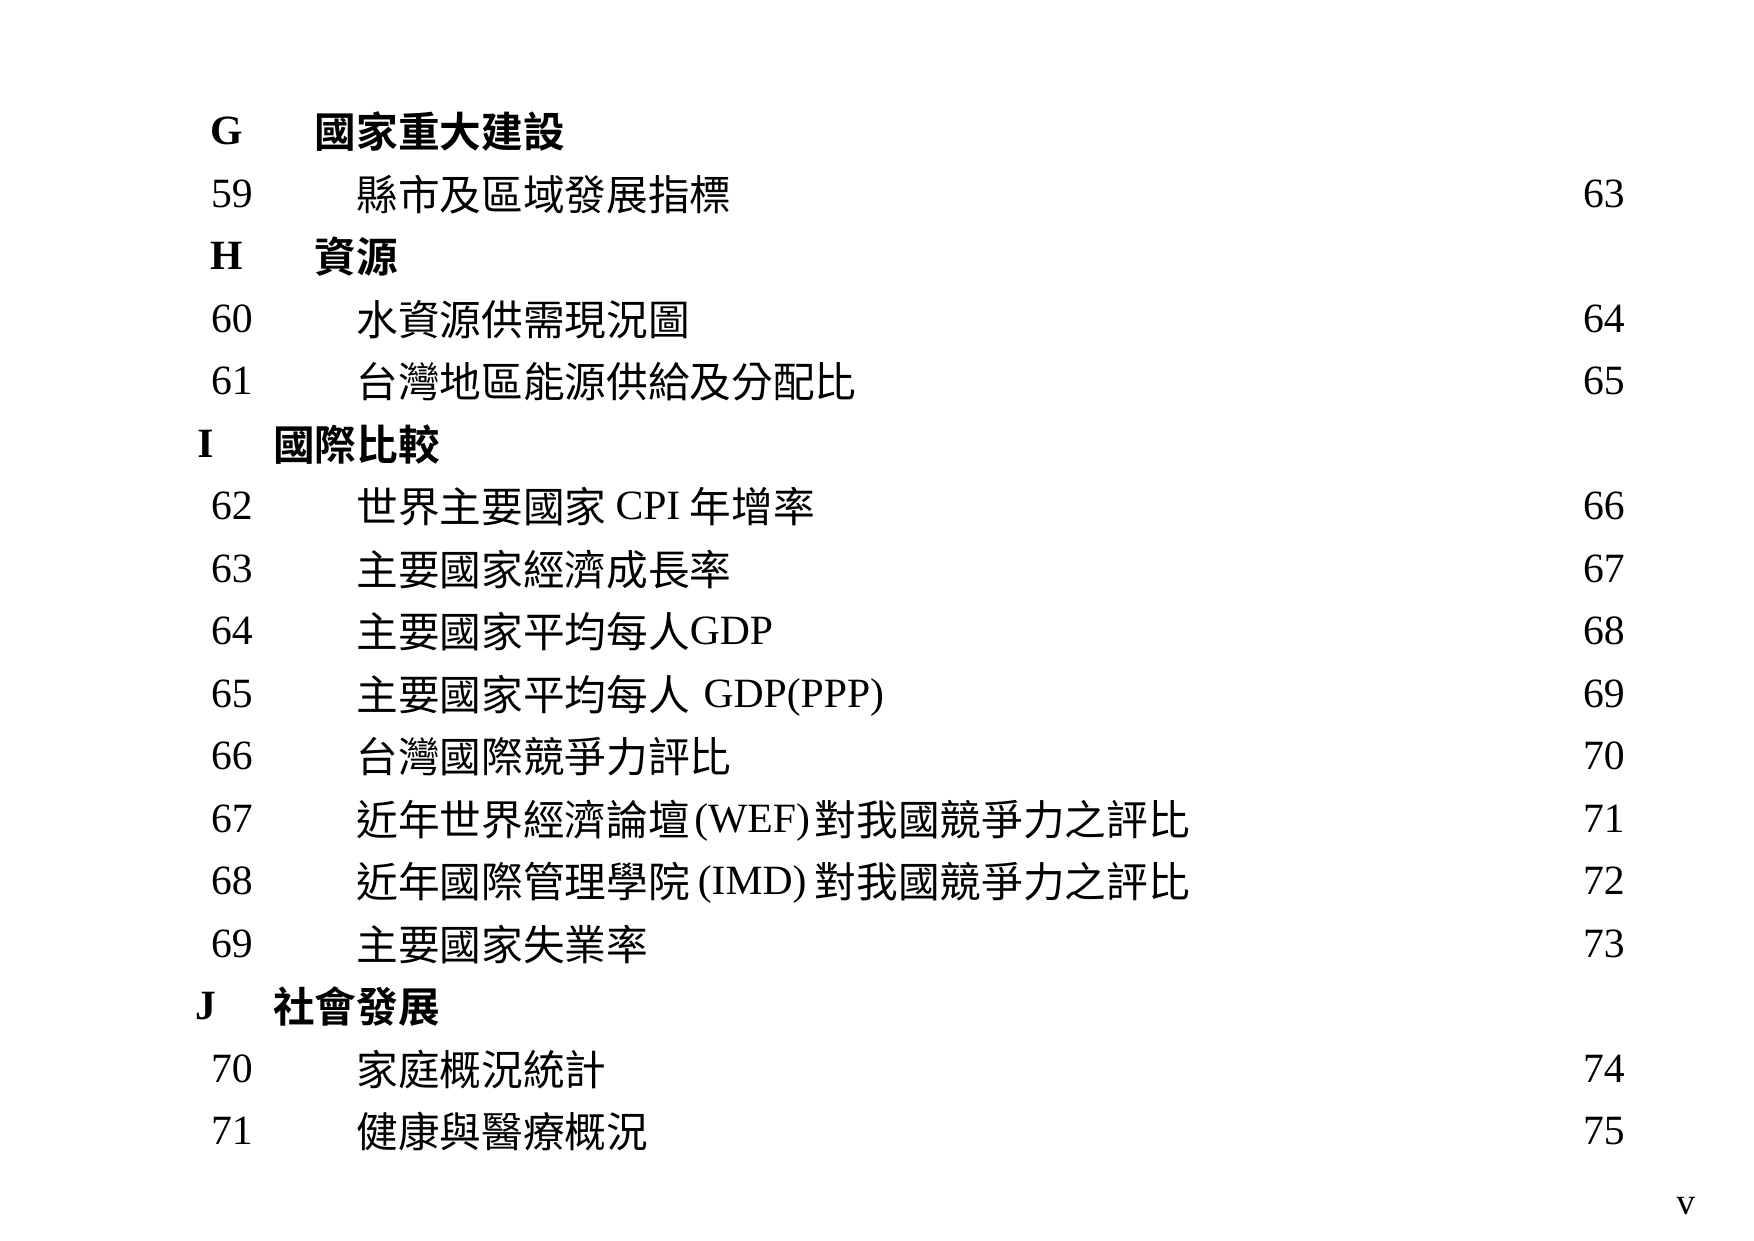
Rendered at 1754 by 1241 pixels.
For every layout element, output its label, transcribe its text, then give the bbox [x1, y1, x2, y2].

table_cell [118, 338, 327, 400]
table_cell J 社會發展 [118, 963, 1481, 1025]
table_cell 台灣地區能源供給及分配比 [327, 338, 1481, 400]
table_cell [1481, 963, 1636, 1025]
table_cell 家庭概況統計 [327, 1025, 1481, 1088]
table_cell 健康與醫療概況 [327, 1088, 1481, 1150]
table_cell [1481, 150, 1636, 213]
table_cell [118, 275, 327, 338]
table_cell [1481, 838, 1636, 900]
table_cell [118, 838, 327, 900]
table_cell [118, 525, 327, 588]
table_cell 近年世界經濟論壇(WEF)對我國競爭力之評比 [327, 775, 1481, 838]
table_cell [1481, 525, 1636, 588]
table_cell [118, 1088, 327, 1150]
table_cell [1481, 775, 1636, 838]
table_cell 台灣國際競爭力評比 [327, 713, 1481, 775]
table_cell H 資源 [118, 213, 1481, 275]
table_cell [1481, 650, 1636, 713]
table_cell [1481, 213, 1636, 275]
table_cell 主要國家平均每人GDP [327, 588, 1481, 650]
table_cell 主要國家平均每人GDP(PPP) [327, 650, 1481, 713]
table_cell [1481, 338, 1636, 400]
table_cell 水資源供需現況圖 [327, 275, 1481, 338]
table_cell [118, 463, 327, 525]
table_cell [118, 588, 327, 650]
table_cell [118, 150, 327, 213]
table_cell [1481, 275, 1636, 338]
table_cell [1481, 1025, 1636, 1088]
table_cell [118, 775, 327, 838]
table_cell [1481, 588, 1636, 650]
table_cell [118, 713, 327, 775]
table_cell 近年國際管理學院(IMD)對我國競爭力之評比 [327, 838, 1481, 900]
table_cell [1481, 400, 1636, 463]
table_cell [1481, 463, 1636, 525]
table_cell 世界主要國家CPI年增率 [327, 463, 1481, 525]
table_cell 主要國家經濟成長率 [327, 525, 1481, 588]
table_cell [1481, 88, 1636, 150]
table_cell 縣市及區域發展指標 [327, 150, 1481, 213]
table_cell [1481, 1088, 1636, 1150]
table_cell I 國際比較 [118, 400, 1481, 463]
table_cell 主要國家失業率 [327, 900, 1481, 963]
table_cell [1481, 713, 1636, 775]
table_cell G 國家重大建設 [118, 88, 1481, 150]
table_cell [118, 650, 327, 713]
table_cell [118, 1025, 327, 1088]
table_cell [118, 900, 327, 963]
table_cell [1481, 900, 1636, 963]
